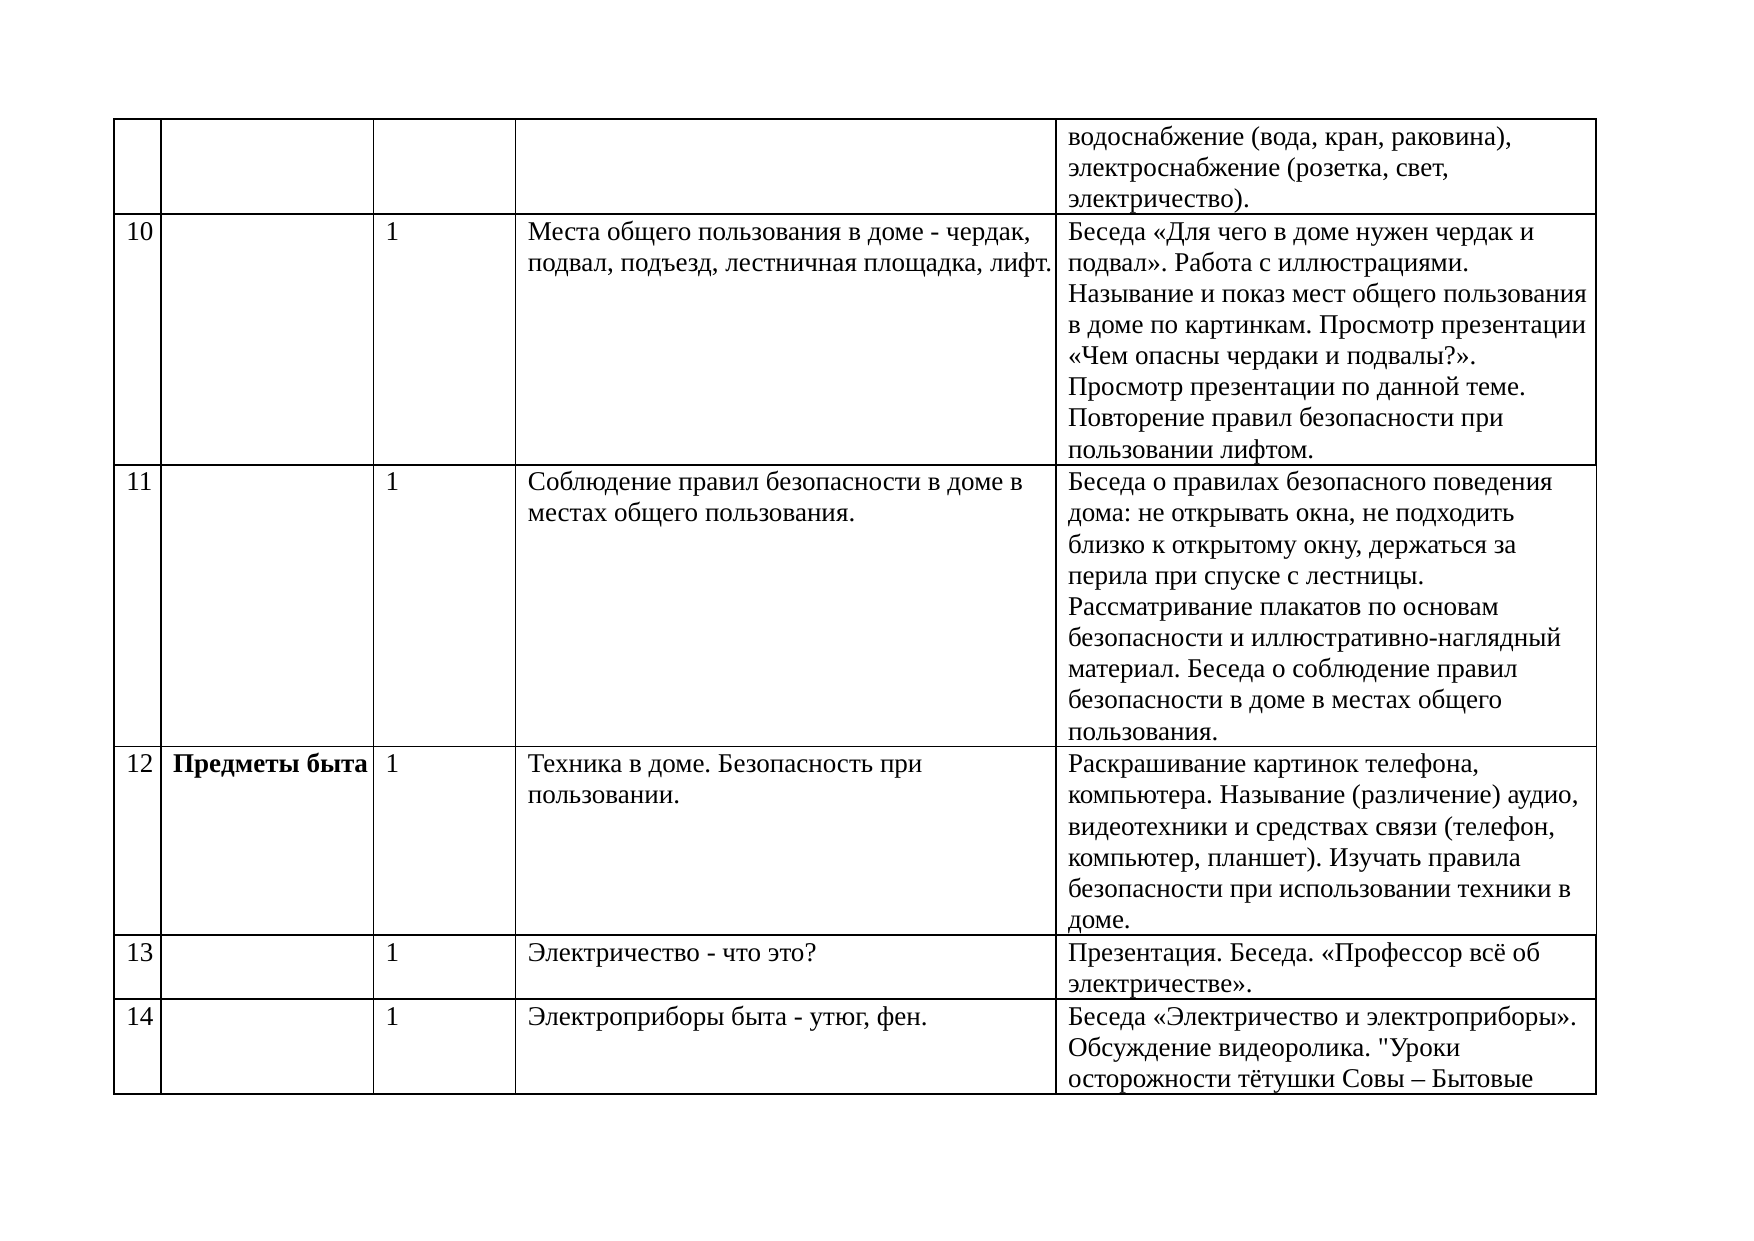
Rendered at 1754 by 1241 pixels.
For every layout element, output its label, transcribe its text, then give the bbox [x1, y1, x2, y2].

table_cell [162, 936, 373, 998]
table_cell Беседа «Для чего в доме нужен чердак и подвал». Работа с иллюстрациями. Называние и показ мест общего пользования в доме по картинкам. Просмотр презентации «Чем опасны чердаки и подвалы?». Просмотр презентации по данной теме. Повторение правил безопасности при пользовании лифтом. [1057, 215, 1595, 464]
table_cell 1 [374, 747, 515, 934]
table_cell 1 [374, 1000, 515, 1093]
table_cell [374, 120, 515, 213]
table_cell Беседа о правилах безопасного поведения дома: не открывать окна, не подходить близко к открытому окну, держаться за перила при спуске с лестницы. Рассматривание плакатов по основам безопасности и иллюстративно-наглядный материал. Беседа о соблюдение правил безопасности в доме в местах общего пользования. [1057, 466, 1596, 746]
table_cell 14 [115, 1000, 160, 1093]
table_cell [115, 120, 160, 213]
table_cell [162, 120, 373, 213]
table_cell Предметы быта [162, 747, 373, 934]
table_cell водоснабжение (вода, кран, раковина), электроснабжение (розетка, свет, электричество). [1057, 120, 1595, 213]
table_cell [162, 215, 373, 464]
table_cell Техника в доме. Безопасность при пользовании. [516, 747, 1055, 934]
table_cell 1 [374, 936, 515, 998]
table_cell Электроприборы быта - утюг, фен. [516, 1000, 1055, 1093]
table_cell Электричество - что это? [516, 936, 1055, 998]
table_cell Презентация. Беседа. «Профессор всё об электричестве». [1057, 936, 1595, 998]
table_cell Раскрашивание картинок телефона, компьютера. Называние (различение) аудио, видеотехники и средствах связи (телефон, компьютер, планшет). Изучать правила безопасности при использовании техники в доме. [1057, 747, 1596, 934]
table_cell Беседа «Электричество и электроприборы». Обсуждение видеоролика. "Уроки осторожности тётушки Совы – Бытовые [1057, 1000, 1595, 1093]
table_cell 1 [374, 466, 515, 746]
table_cell [162, 1000, 373, 1093]
table_cell 13 [115, 936, 160, 998]
table_cell 1 [374, 215, 515, 464]
table_cell Соблюдение правил безопасности в доме в местах общего пользования. [516, 466, 1055, 746]
table_cell 10 [115, 215, 160, 464]
table_cell 12 [115, 747, 160, 934]
table_cell [516, 120, 1055, 213]
table_cell Места общего пользования в доме - чердак, подвал, подъезд, лестничная площадка, лифт. [516, 215, 1055, 464]
table_cell 11 [115, 466, 160, 746]
table_cell [162, 466, 373, 746]
